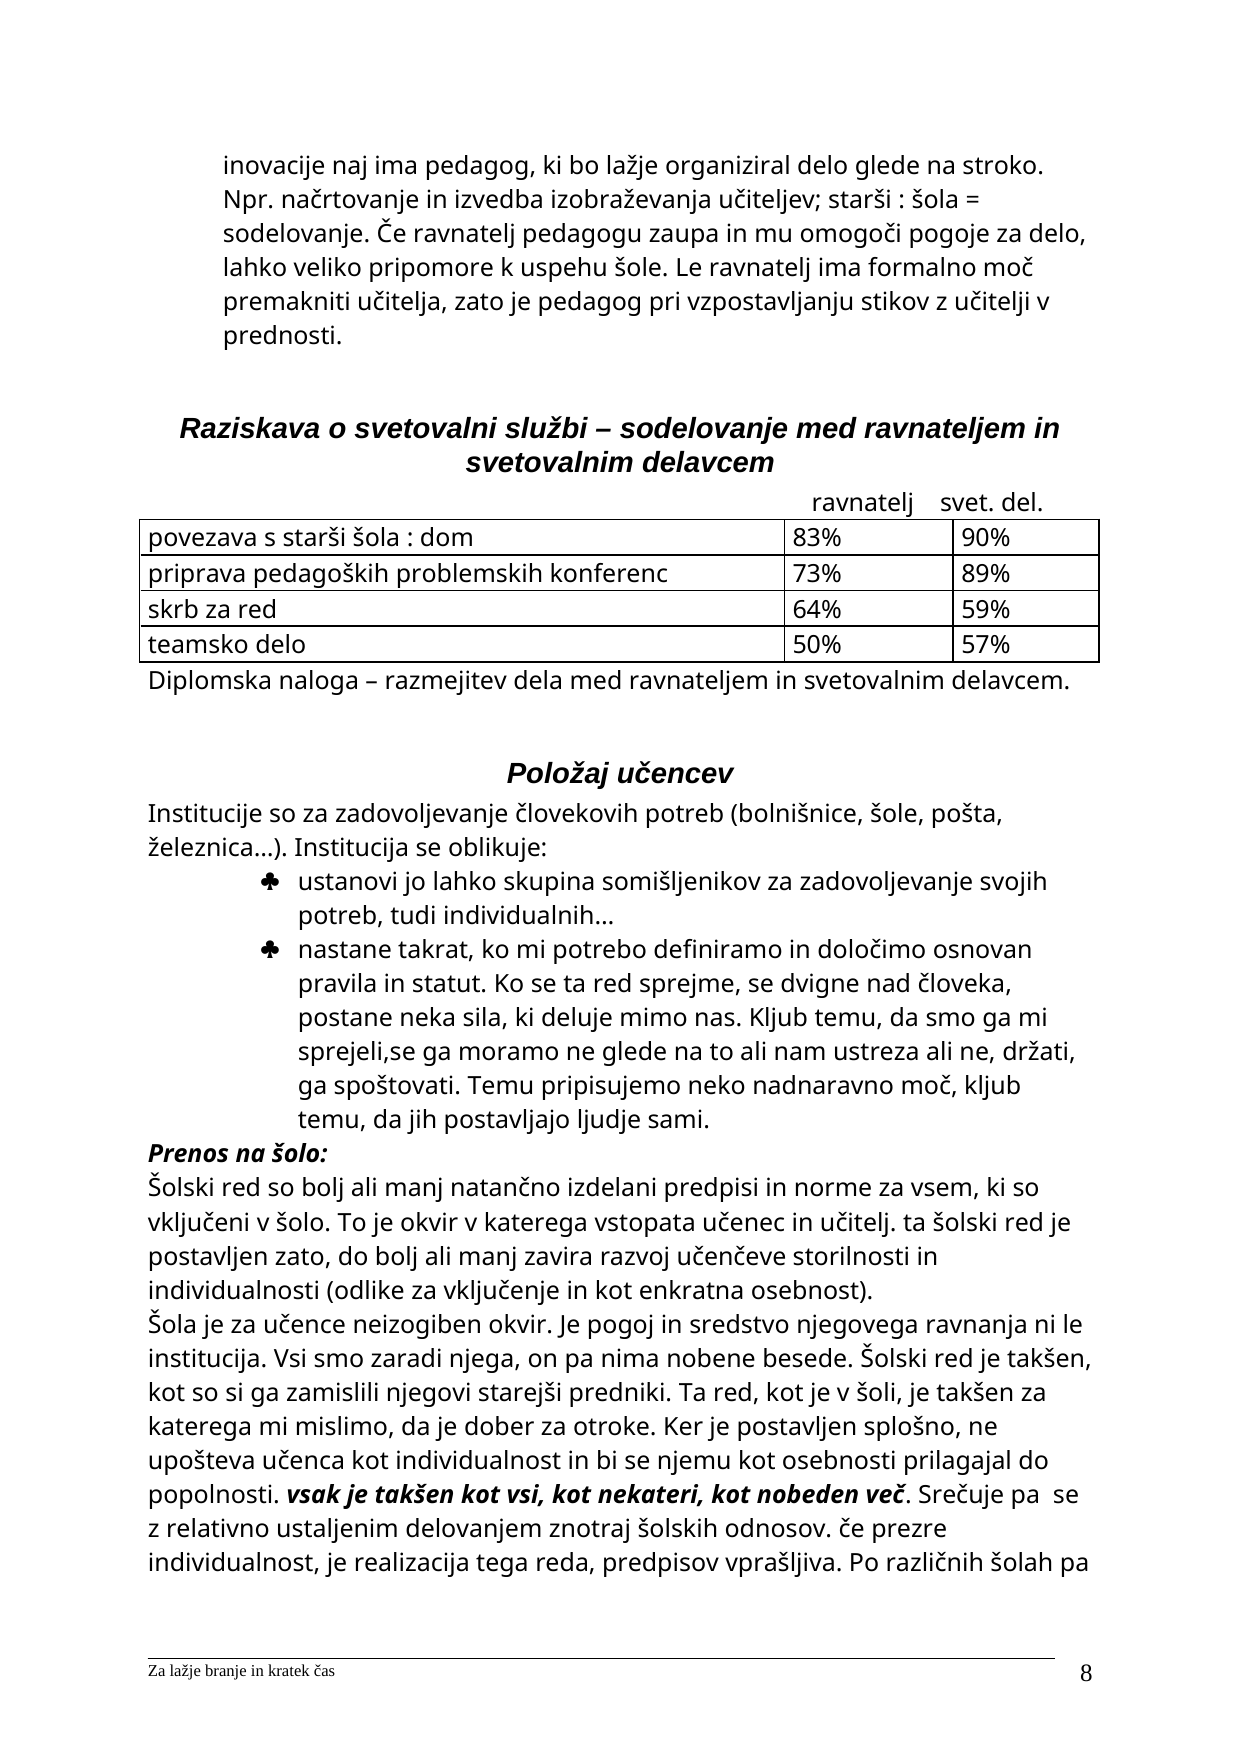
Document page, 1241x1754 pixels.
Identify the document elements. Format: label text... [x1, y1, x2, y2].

table_header 83% [785, 520, 952, 554]
table_cell 89% [954, 556, 1098, 590]
text Institucije so za zadovoljevanje človekovih potreb (bolnišnice, šole, pošta, železnica…). Institucija se oblikuje: [148, 795, 1093, 863]
list nastane takrat, ko mi potrebo definiramo in določimo osnovan pravila in statut. Ko se ta red sprejme, se dvigne nad človeka, postane neka sila, ki deluje mimo nas. Kljub temu, da smo ga mi sprejeli,se ga moramo ne glede na to ali nam ustreza ali ne, držati, ga spoštovati. Temu pripisujemo neko nadnaravno moč, kljub temu, da jih postavljajo ljudje sami. [260, 932, 1093, 1136]
table_cell 57% [954, 627, 1098, 661]
table_cell teamsko delo [140, 626, 784, 661]
table_cell 59% [954, 591, 1098, 625]
table_header povezava s starši šola : dom [140, 520, 784, 554]
table_cell 50% [785, 627, 952, 661]
table_cell skrb za red [140, 591, 784, 625]
list inovacije naj ima pedagog, ki bo lažje organiziral delo glede na stroko. Npr. načrtovanje in izvedba izobraževanja učiteljev; starši : šola = sodelovanje. Če ravnatelj pedagogu zaupa in mu omogoči pogoje za delo, lahko veliko pripomore k uspehu šole. Le ravnatelj ima formalno moč premakniti učitelja, zato je pedagog pri vzpostavljanju stikov z učitelji v prednosti. [185, 148, 1093, 352]
table_cell priprava pedagoških problemskih konferenc [140, 555, 784, 590]
text Diplomska naloga – razmejitev dela med ravnateljem in svetovalnim delavcem. [148, 663, 1093, 697]
subtitle Položaj učencev [148, 756, 1093, 789]
table_cell 64% [785, 591, 952, 625]
table_cell 73% [785, 556, 952, 590]
text ravnatelj svet. del. [148, 484, 1093, 518]
text Šola je za učence neizogiben okvir. Je pogoj in sredstvo njegovega ravnanja ni le institucija. Vsi smo zaradi njega, on pa nima nobene besede. Šolski red je takšen, kot so si ga zamislili njegovi starejši predniki. Ta red, kot je v šoli, je takšen za katerega mi mislimo, da je dober za otroke. Ker je postavljen splošno, ne upošteva učenca kot individualnost in bi se njemu kot osebnosti prilagajal do popolnosti. vsak je takšen kot vsi, kot nekateri, kot nobeden več. Srečuje pa se z relativno ustaljenim delovanjem znotraj šolskih odnosov. če prezre individualnost, je realizacija tega reda, predpisov vprašljiva. Po različnih šolah pa [148, 1306, 1093, 1579]
table_header 90% [954, 520, 1098, 554]
subtitle Raziskava o svetovalni službi – sodelovanje med ravnateljem in svetovalnim delavcem [148, 411, 1093, 478]
list ustanovi jo lahko skupina somišljenikov za zadovoljevanje svojih potreb, tudi individualnih… [260, 863, 1093, 932]
text Šolski red so bolj ali manj natančno izdelani predpisi in norme za vsem, ki so vključeni v šolo. To je okvir v katerega vstopata učenec in učitelj. ta šolski red je postavljen zato, do bolj ali manj zavira razvoj učenčeve storilnosti in individualnosti (odlike za vključenje in kot enkratna osebnost). [148, 1170, 1093, 1306]
text Prenos na šolo: [148, 1136, 1093, 1170]
